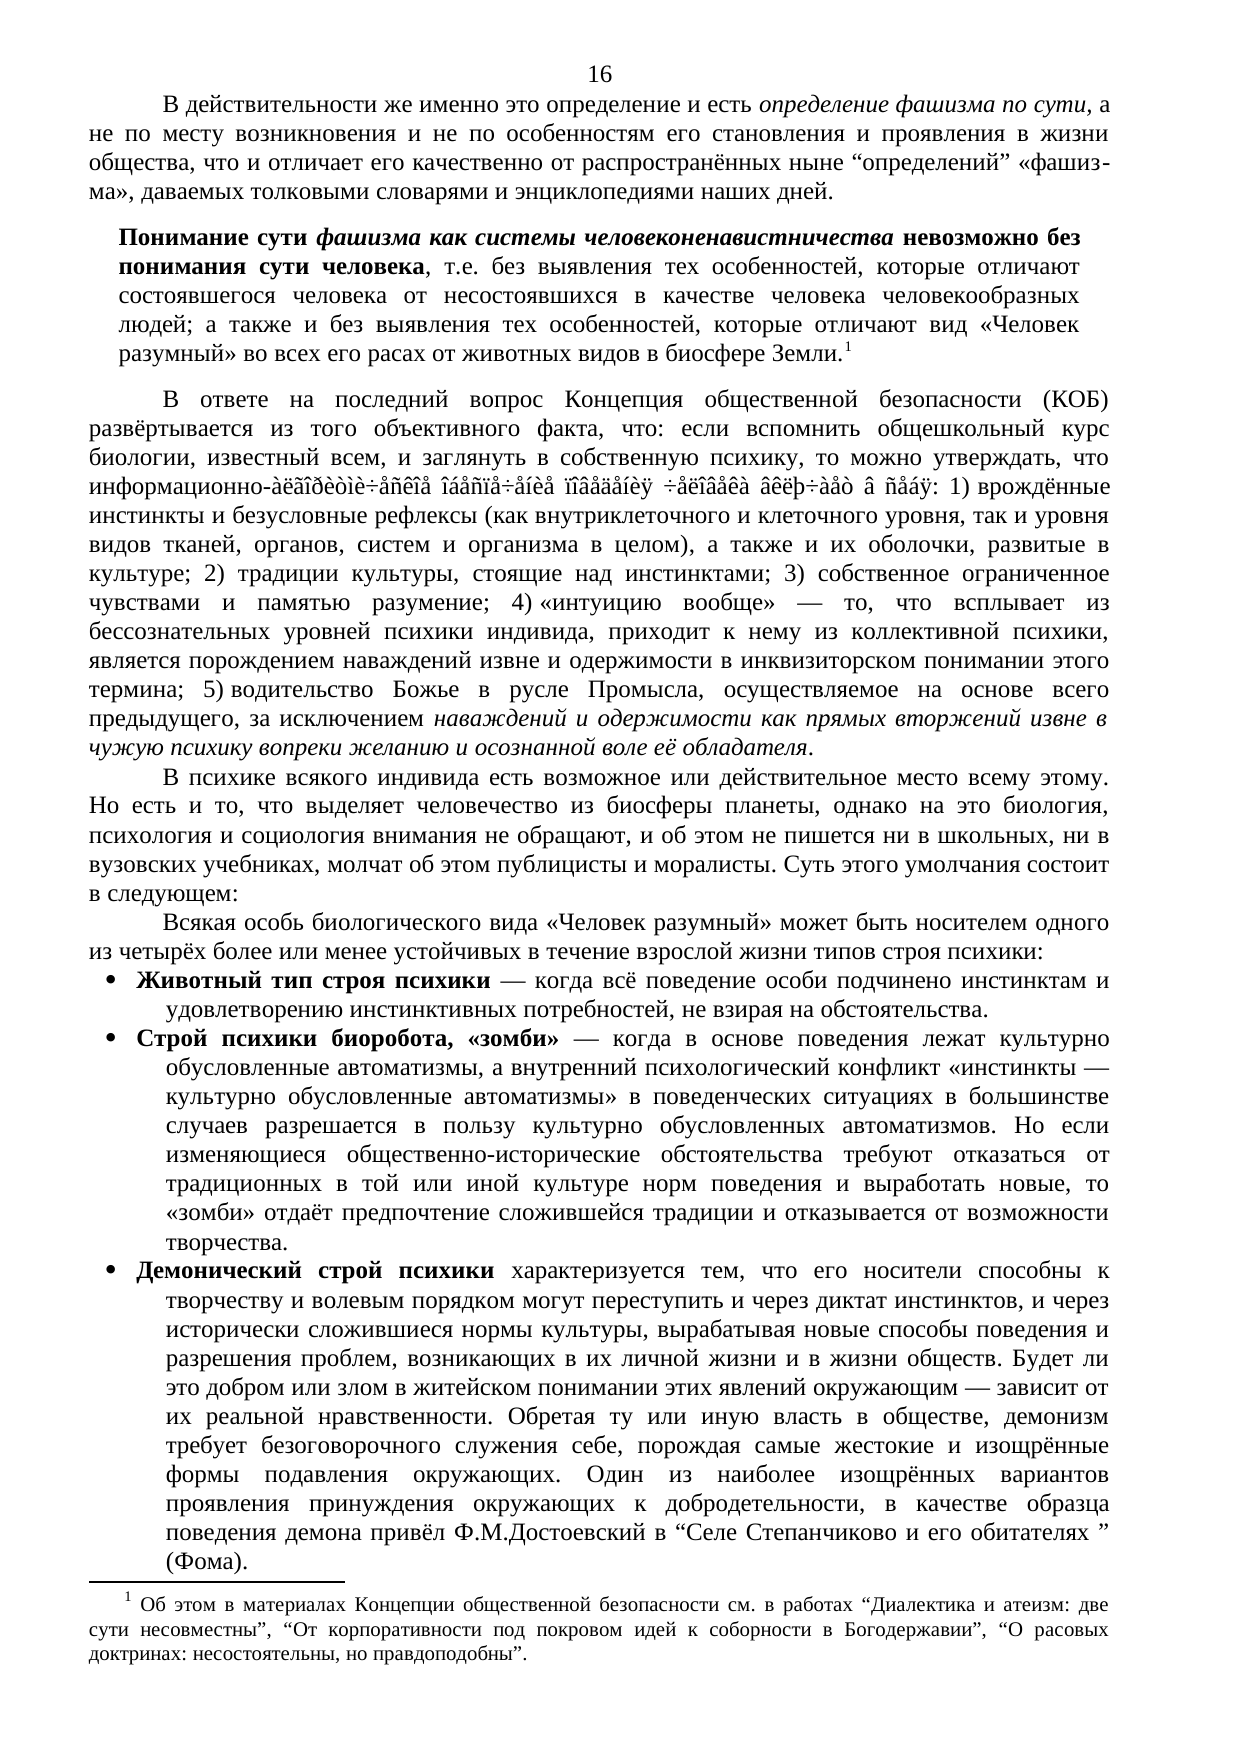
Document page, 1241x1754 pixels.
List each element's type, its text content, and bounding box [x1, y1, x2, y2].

list Строй психики биоробота, «зомби» — когда в основе поведения лежат культурно обусловленные автоматизмы, а внутренний психологический конфликт «инстинкты — культурно обусловленные автоматизмы» в поведенческих ситуациях в большинстве случаев разрешается в пользу культурно обусловленных автоматизмов. Но если изменяющиеся общественно-исторические обстоятельства требуют отказаться от традиционных в той или иной культуре норм поведения и выработать новые, то «зомби» отдаёт предпочтение сложившейся традиции и отказывается от возможности творчества. [106, 1023, 1110, 1255]
list Животный тип строя психики — когда всё поведение особи подчинено инстинктам и удовлетворению инстинктивных потребностей, не взирая на обстоятельства. [106, 965, 1110, 1023]
text В действительности же именно это определение и есть определение фашизма по сути, а не по месту возникновения и не по особенностям его становления и проявления в жизни общества, что и отличает его качественно от распространённых ныне “определений” «фашиз­ма», даваемых толковыми словарями и энциклопедиями наших дней. [89, 89, 1110, 205]
text В ответе на последний вопрос Концепция общественной безопасности (КОБ) развёртывается из того объективного факта, что: если вспомнить общешкольный курс биологии, известный всем, и заглянуть в собственную психику, то можно утверждать, что инфор­ма­цион­но-àëãîðèòìè÷åñêîå îáåñïå÷åíèå ïîâåäåíèÿ ÷åëîâåêà âêëþ÷àåò â ñåáÿ: 1) вро­ждённые инстинкты и безусловные рефлексы (как внутриклеточного и клеточного уровня, так и уровня видов тканей, органов, систем и организма в целом), а также и их оболочки, развитые в культуре; 2) традиции культуры, стоящие над инстинктами; 3) собственное ограниченное чувствами и памятью разумение; 4) «интуицию вообще» — то, что всплывает из бессознательных уровней психики индивида, приходит к нему из коллективной психики, является порождением наваждений извне и одержимости в инквизиторском понимании этого термина; 5) водительство Божье в русле Промысла, осуществляемое на основе всего предыдущего, за исключением наваждений и одержимости как прямых вторжений извне в чужую психику вопреки желанию и осознанной воле её обладателя. [89, 383, 1110, 761]
text Понимание сути фашизма как системы человеконенавистничества невозможно без понимания сути человека, т.е. без выявления тех особенностей, которые отличают состоявшегося человека от несостоявшихся в качестве человека человекообразных людей; а также и без выявления тех особенностей, которые отличают вид «Человек разумный» во всех его расах от животных видов в биосфере Земли. [118, 222, 1081, 367]
text Всякая особь биологического вида «Человек разумный» может быть носителем одного из четырёх более или менее устойчивых в течение взрослой жизни типов строя психики: [89, 907, 1110, 965]
text В психике всякого индивида есть возможное или действительное место всему этому. Но есть и то, что выделяет человечество из биосферы планеты, однако на это биология, психология и социология внимания не обращают, и об этом не пишется ни в школьных, ни в вузовских учебниках, молчат об этом публицисты и моралисты. Суть этого умолчания состоит в следующем: [89, 761, 1110, 907]
text Об этом в материалах Концепции общественной безопасности см. в работах “Диалектика и атеизм: две сути несовместны”, “От корпоративности под покровом идей к соборности в Богодержавии”, “О расовых доктринах: несостоятельны, но правдоподобны”. [89, 1588, 1110, 1665]
list Демонический строй психики характеризуется тем, что его носители способны к творчеству и волевым порядком могут переступить и через диктат инстинктов, и через исторически сложившиеся нормы культуры, вырабатывая новые способы поведения и разрешения проблем, возникающих в их личной жизни и в жизни обществ. Будет ли это добром или злом в житейском понимании этих явлений окружающим — зависит от их реальной нравственности. Обретая ту или иную власть в обществе, демонизм требует безоговорочного служения себе, порождая самые жестокие и изощрённые формы подавления окружающих. Один из наиболее изощрённых вариантов проявления принуждения окружающих к добродетельности, в качестве образца поведения демона привёл Ф.М.Достоевский в “Селе Степанчиково и его обитателях ” (Фома). [106, 1255, 1110, 1575]
